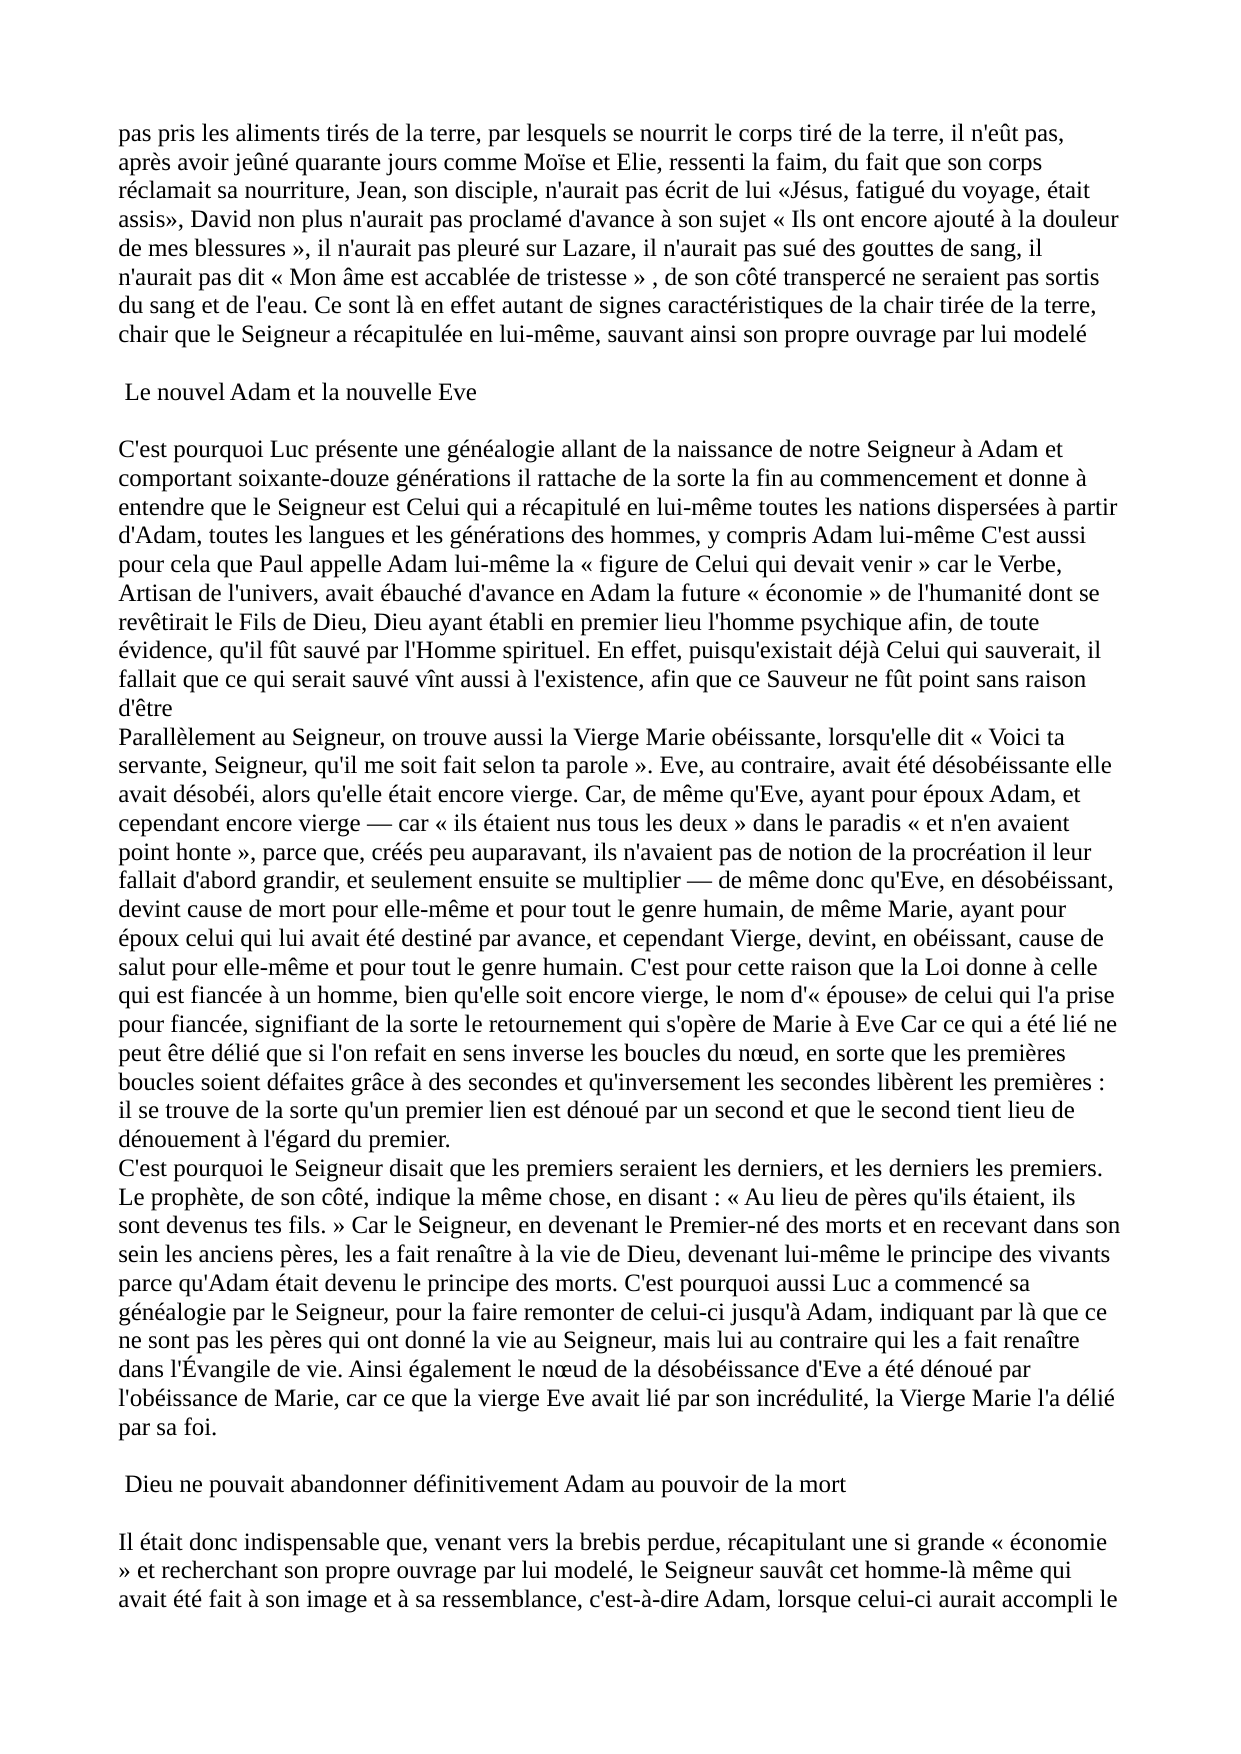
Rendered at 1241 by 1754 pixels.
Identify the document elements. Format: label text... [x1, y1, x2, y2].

text Dieu ne pouvait abandonner définitivement Adam au pouvoir de la mort [118, 1469, 1122, 1498]
text C'est pourquoi le Seigneur disait que les premiers seraient les derniers, et les derniers les premiers. Le prophète, de son côté, indique la même chose, en disant : « Au lieu de pères qu'ils étaient, ils sont devenus tes fils. » Car le Seigneur, en devenant le Premier-né des morts et en recevant dans son sein les anciens pères, les a fait renaître à la vie de Dieu, devenant lui-même le principe des vivants parce qu'Adam était devenu le principe des morts. C'est pourquoi aussi Luc a commencé sa généalogie par le Seigneur, pour la faire remonter de celui-ci jusqu'à Adam, indiquant par là que ce ne sont pas les pères qui ont donné la vie au Seigneur, mais lui au contraire qui les a fait renaître dans l'Évangile de vie. Ainsi également le nœud de la désobéissance d'Eve a été dénoué par l'obéissance de Marie, car ce que la vierge Eve avait lié par son incrédulité, la Vierge Marie l'a délié par sa foi. [118, 1153, 1122, 1441]
text pas pris les aliments tirés de la terre, par lesquels se nourrit le corps tiré de la terre, il n'eût pas, après avoir jeûné quarante jours comme Moïse et Elie, ressenti la faim, du fait que son corps réclamait sa nourriture, Jean, son disciple, n'aurait pas écrit de lui «Jésus, fatigué du voyage, était assis», David non plus n'aurait pas proclamé d'avance à son sujet « Ils ont encore ajouté à la douleur de mes blessures », il n'aurait pas pleuré sur Lazare, il n'aurait pas sué des gouttes de sang, il n'aurait pas dit « Mon âme est accablée de tristesse » , de son côté transpercé ne seraient pas sortis du sang et de l'eau. Ce sont là en effet autant de signes caractéristiques de la chair tirée de la terre, chair que le Seigneur a récapitulée en lui-même, sauvant ainsi son propre ouvrage par lui modelé [118, 118, 1122, 348]
text C'est pourquoi Luc présente une généalogie allant de la naissance de notre Seigneur à Adam et comportant soixante-douze générations il rattache de la sorte la fin au commencement et donne à entendre que le Seigneur est Celui qui a récapitulé en lui-même toutes les nations dispersées à partir d'Adam, toutes les langues et les générations des hommes, y compris Adam lui-même C'est aussi pour cela que Paul appelle Adam lui-même la « figure de Celui qui devait venir » car le Verbe, Artisan de l'univers, avait ébauché d'avance en Adam la future « économie » de l'humanité dont se revêtirait le Fils de Dieu, Dieu ayant établi en premier lieu l'homme psychique afin, de toute évidence, qu'il fût sauvé par l'Homme spirituel. En effet, puisqu'existait déjà Celui qui sauverait, il fallait que ce qui serait sauvé vînt aussi à l'existence, afin que ce Sauveur ne fût point sans raison d'être [118, 434, 1122, 722]
text Le nouvel Adam et la nouvelle Eve [118, 377, 1122, 406]
text Il était donc indispensable que, venant vers la brebis perdue, récapitulant une si grande « économie » et recherchant son propre ouvrage par lui modelé, le Seigneur sauvât cet homme-là même qui avait été fait à son image et à sa ressemblance, c'est-à-dire Adam, lorsque celui-ci aurait accompli le [118, 1527, 1122, 1613]
text Parallèlement au Seigneur, on trouve aussi la Vierge Marie obéissante, lorsqu'elle dit « Voici ta servante, Seigneur, qu'il me soit fait selon ta parole ». Eve, au contraire, avait été désobéissante elle avait désobéi, alors qu'elle était encore vierge. Car, de même qu'Eve, ayant pour époux Adam, et cependant encore vierge — car « ils étaient nus tous les deux » dans le paradis « et n'en avaient point honte », parce que, créés peu auparavant, ils n'avaient pas de notion de la procréation il leur fallait d'abord grandir, et seulement ensuite se multiplier — de même donc qu'Eve, en désobéissant, devint cause de mort pour elle-même et pour tout le genre humain, de même Marie, ayant pour époux celui qui lui avait été destiné par avance, et cependant Vierge, devint, en obéissant, cause de salut pour elle-même et pour tout le genre humain. C'est pour cette raison que la Loi donne à celle qui est fiancée à un homme, bien qu'elle soit encore vierge, le nom d'« épouse» de celui qui l'a prise pour fiancée, signifiant de la sorte le retournement qui s'opère de Marie à Eve Car ce qui a été lié ne peut être délié que si l'on refait en sens inverse les boucles du nœud, en sorte que les premières boucles soient défaites grâce à des secondes et qu'inversement les secondes libèrent les premières : il se trouve de la sorte qu'un premier lien est dénoué par un second et que le second tient lieu de dénouement à l'égard du premier. [118, 722, 1122, 1153]
